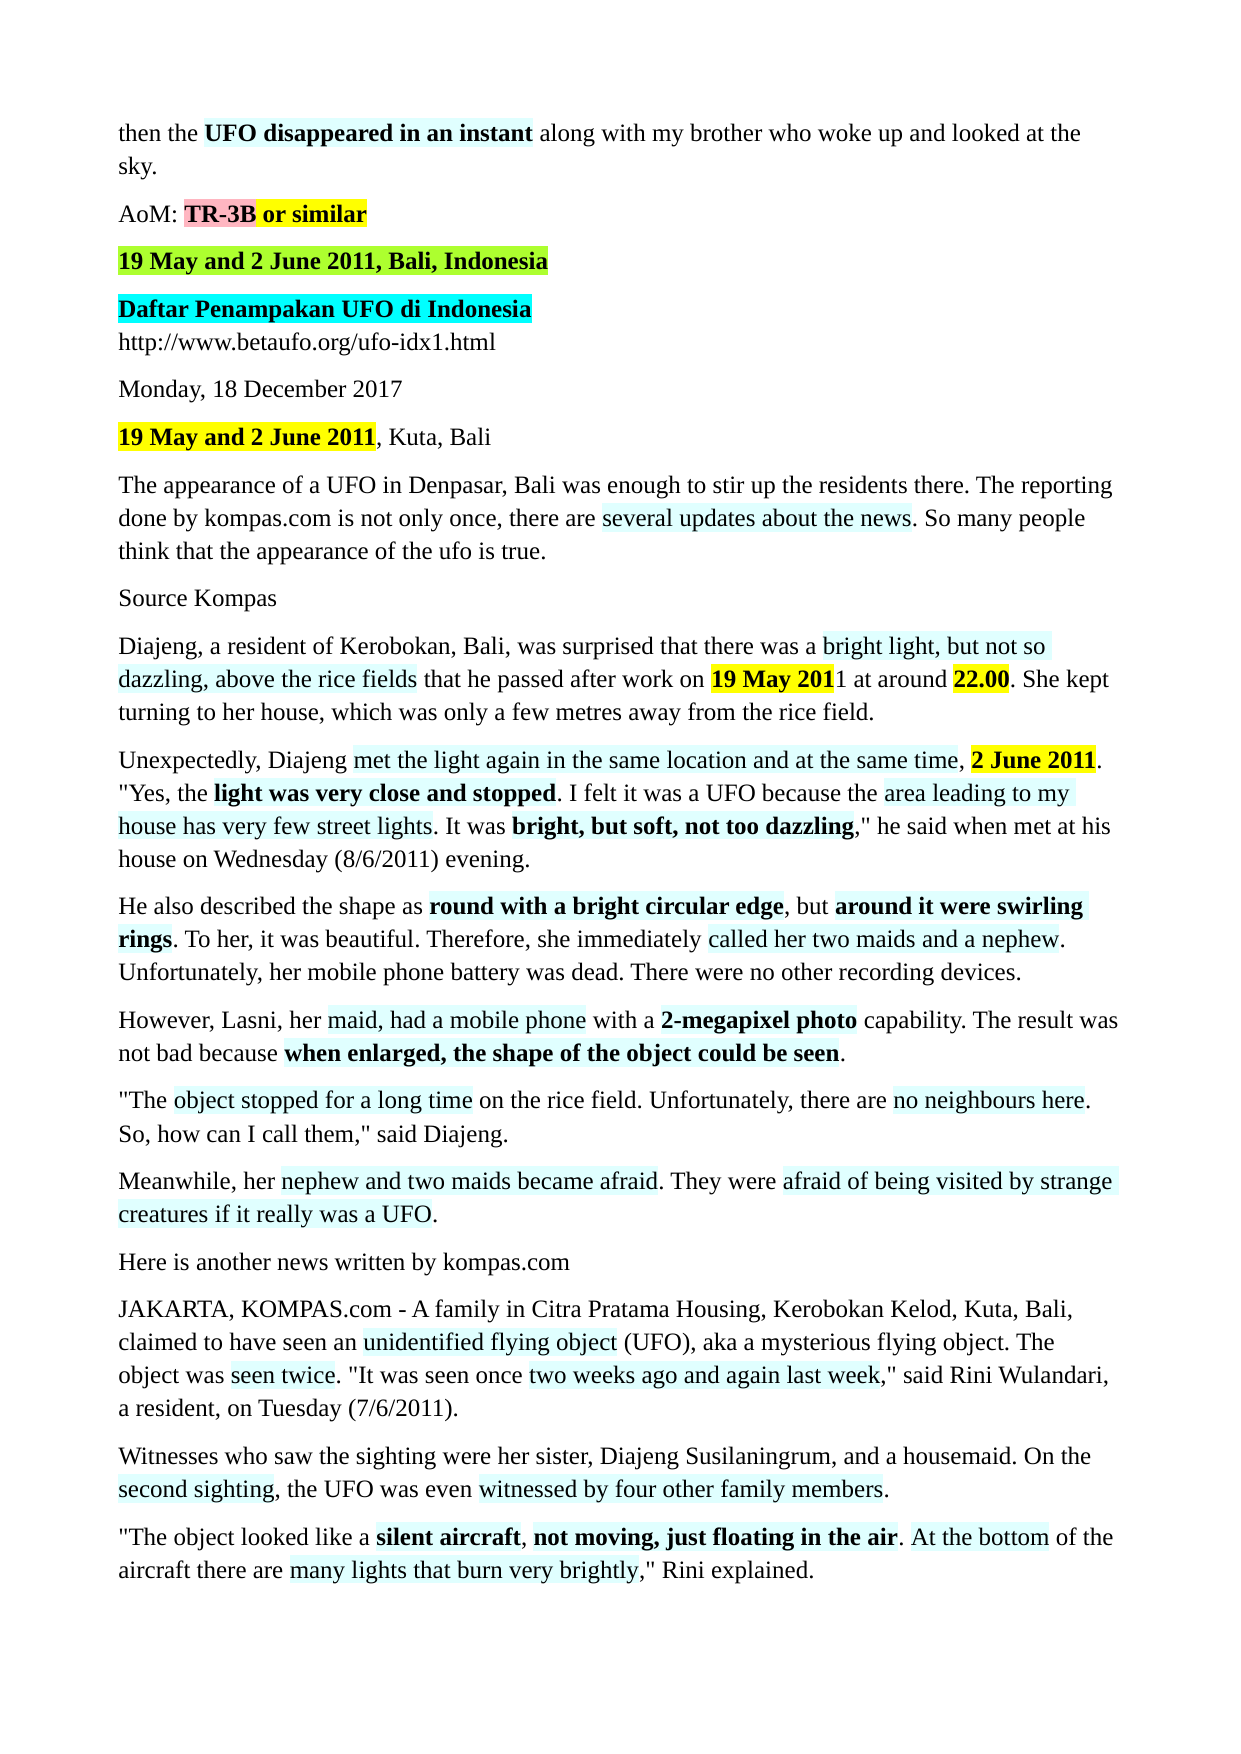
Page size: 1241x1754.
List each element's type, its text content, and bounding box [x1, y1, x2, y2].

text Source Kompas [118, 583, 1122, 612]
text AoM: TR-3B or similar [118, 199, 1122, 227]
text Diajeng, a resident of Kerobokan, Bali, was surprised that there was a bright light, but not so dazzling, above the rice fields that he passed after work on 19 May 2011 at around 22.00. She kept turning to her house, which was only a few metres away from the rice field. [118, 631, 1122, 726]
text 19 May and 2 June 2011, Kuta, Bali [118, 422, 1122, 451]
text Here is another news written by kompas.com [118, 1247, 1122, 1276]
text JAKARTA, KOMPAS.com - A family in Citra Pratama Housing, Kerobokan Kelod, Kuta, Bali, claimed to have seen an unidentified flying object (UFO), aka a mysterious flying object. The object was seen twice. "It was seen once two weeks ago and again last week," said Rini Wulandari, a resident, on Tuesday (7/6/2011). [118, 1294, 1122, 1422]
text Meanwhile, her nephew and two maids became afraid. They were afraid of being visited by strange creatures if it really was a UFO. [118, 1166, 1122, 1228]
text Monday, 18 December 2017 [118, 374, 1122, 403]
text then the UFO disappeared in an instant along with my brother who woke up and looked at the sky. [118, 118, 1122, 180]
text Witnesses who saw the sighting were her sister, Diajeng Susilaningrum, and a housemaid. On the second sighting, the UFO was even witnessed by four other family members. [118, 1441, 1122, 1503]
text The appearance of a UFO in Denpasar, Bali was enough to stir up the residents there. The reporting done by kompas.com is not only once, there are several updates about the news. So many people think that the appearance of the ufo is true. [118, 470, 1122, 564]
text However, Lasni, her maid, had a mobile phone with a 2-megapixel photo capability. The result was not bad because when enlarged, the shape of the object could be seen. [118, 1005, 1122, 1067]
text Daftar Penampakan UFO di Indonesia http://www.betaufo.org/ufo-idx1.html [118, 294, 1122, 356]
text 19 May and 2 June 2011, Bali, Indonesia [118, 246, 1122, 275]
text He also described the shape as round with a bright circular edge, but around it were swirling rings. To her, it was beautiful. Therefore, she immediately called her two maids and a nephew. Unfortunately, her mobile phone battery was dead. There were no other recording devices. [118, 891, 1122, 986]
text "The object looked like a silent aircraft, not moving, just floating in the air. At the bottom of the aircraft there are many lights that burn very brightly," Rini explained. [118, 1522, 1122, 1583]
text "The object stopped for a long time on the rice field. Unfortunately, there are no neighbours here. So, how can I call them," said Diajeng. [118, 1086, 1122, 1147]
text Unexpectedly, Diajeng met the light again in the same location and at the same time, 2 June 2011. "Yes, the light was very close and stopped. I felt it was a UFO because the area leading to my house has very few street lights. It was bright, but soft, not too dazzling," he said when met at his house on Wednesday (8/6/2011) evening. [118, 745, 1122, 872]
